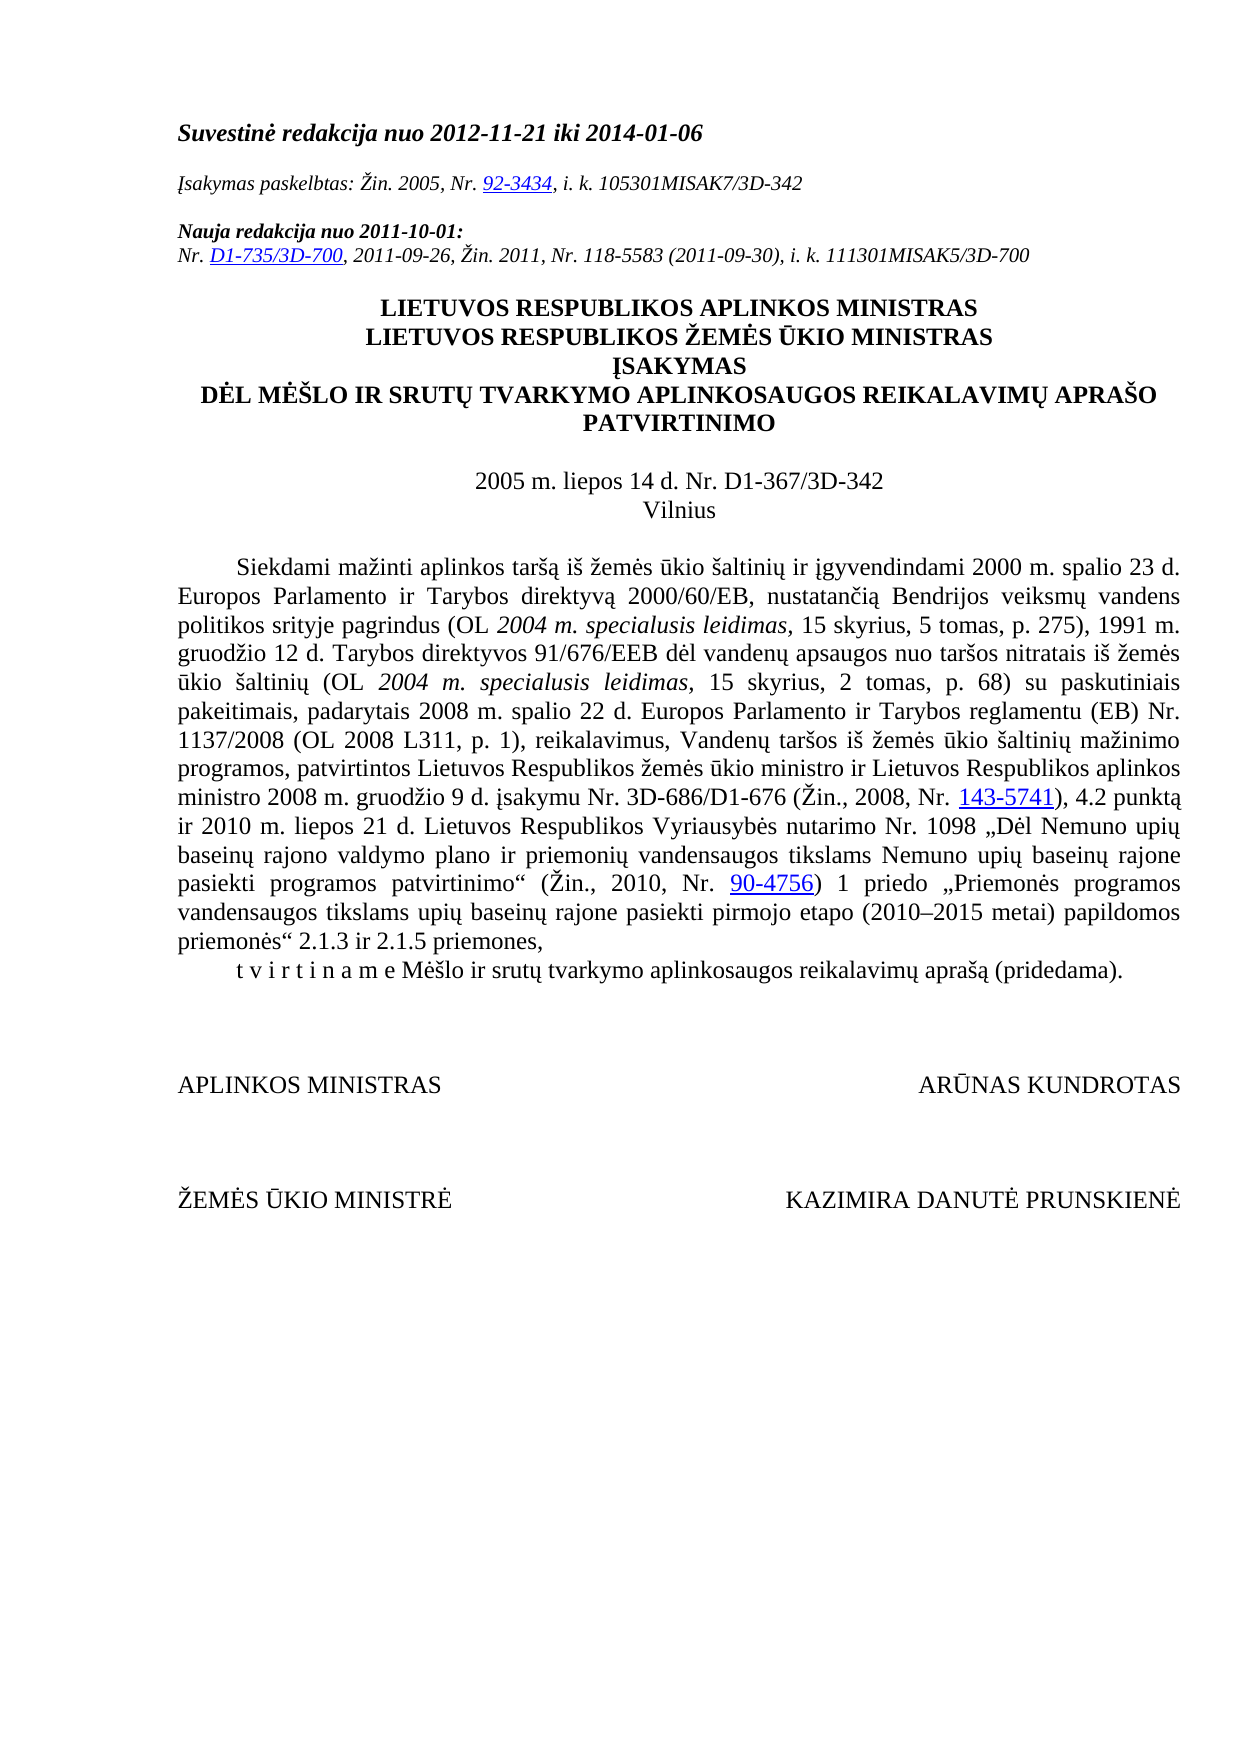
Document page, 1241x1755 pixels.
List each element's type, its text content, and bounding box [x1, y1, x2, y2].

text LIETUVOS RESPUBLIKOS APLINKOS MINISTRAS [177, 293, 1181, 322]
text Siekdami mažinti aplinkos taršą iš žemės ūkio šaltinių ir įgyvendindami 2000 m. spalio 23 d. Europos Parlamento ir Tarybos direktyvą 2000/60/EB, nustatančią Bendrijos veiksmų vandens politikos srityje pagrindus (OL 2004 m. specialusis leidimas, 15 skyrius, 5 tomas, p. 275), 1991 m. gruodžio 12 d. Tarybos direktyvos 91/676/EEB dėl vandenų apsaugos nuo taršos nitratais iš žemės ūkio šaltinių (OL 2004 m. specialusis leidimas, 15 skyrius, 2 tomas, p. 68) su paskutiniais pakeitimais, padarytais 2008 m. spalio 22 d. Europos Parlamento ir Tarybos reglamentu (EB) Nr. 1137/2008 (OL 2008 L311, p. 1), reikalavimus, Vandenų taršos iš žemės ūkio šaltinių mažinimo programos, patvirtintos Lietuvos Respublikos žemės ūkio ministro ir Lietuvos Respublikos aplinkos ministro 2008 m. gruodžio 9 d. įsakymu Nr. 3D-686/D1-676 (Žin., 2008, Nr. 143-5741), 4.2 punktą ir 2010 m. liepos 21 d. Lietuvos Respublikos Vyriausybės nutarimo Nr. 1098 „Dėl Nemuno upių baseinų rajono valdymo plano ir priemonių vandensaugos tikslams Nemuno upių baseinų rajone pasiekti programos patvirtinimo“ (Žin., 2010, Nr. 90-4756) 1 priedo „Priemonės programos vandensaugos tikslams upių baseinų rajone pasiekti pirmojo etapo (2010–2015 metai) papildomos priemonės“ 2.1.3 ir 2.1.5 priemones, [177, 552, 1181, 955]
text Nauja redakcija nuo 2011-10-01: [177, 219, 1181, 243]
text t v i r t i n a m e Mėšlo ir srutų tvarkymo aplinkosaugos reikalavimų aprašą (pridedama). [177, 955, 1181, 983]
text APLINKOS MINISTRAS ARŪNAS KUNDROTAS [177, 1070, 1181, 1098]
text Suvestinė redakcija nuo 2012-11-21 iki 2014-01-06 [177, 118, 1181, 147]
text ŽEMĖS ŪKIO MINISTRĖ KAZIMIRA DANUTĖ PRUNSKIENĖ [177, 1185, 1181, 1213]
text Nr. D1-735/3D-700, 2011-09-26, Žin. 2011, Nr. 118-5583 (2011-09-30), i. k. 111301MISAK5/3D-700 [177, 243, 1181, 267]
text DĖL MĖŠLO IR SRUTŲ TVARKYMO APLINKOSAUGOS REIKALAVIMŲ APRAŠO PATVIRTINIMO [177, 380, 1181, 437]
text ĮSAKYMAS [177, 351, 1181, 380]
text LIETUVOS RESPUBLIKOS ŽEMĖS ŪKIO MINISTRAS [177, 322, 1181, 351]
text Vilnius [177, 495, 1181, 523]
text Įsakymas paskelbtas: Žin. 2005, Nr. 92-3434, i. k. 105301MISAK7/3D-342 [177, 171, 1181, 195]
text 2005 m. liepos 14 d. Nr. D1-367/3D-342 [177, 466, 1181, 495]
